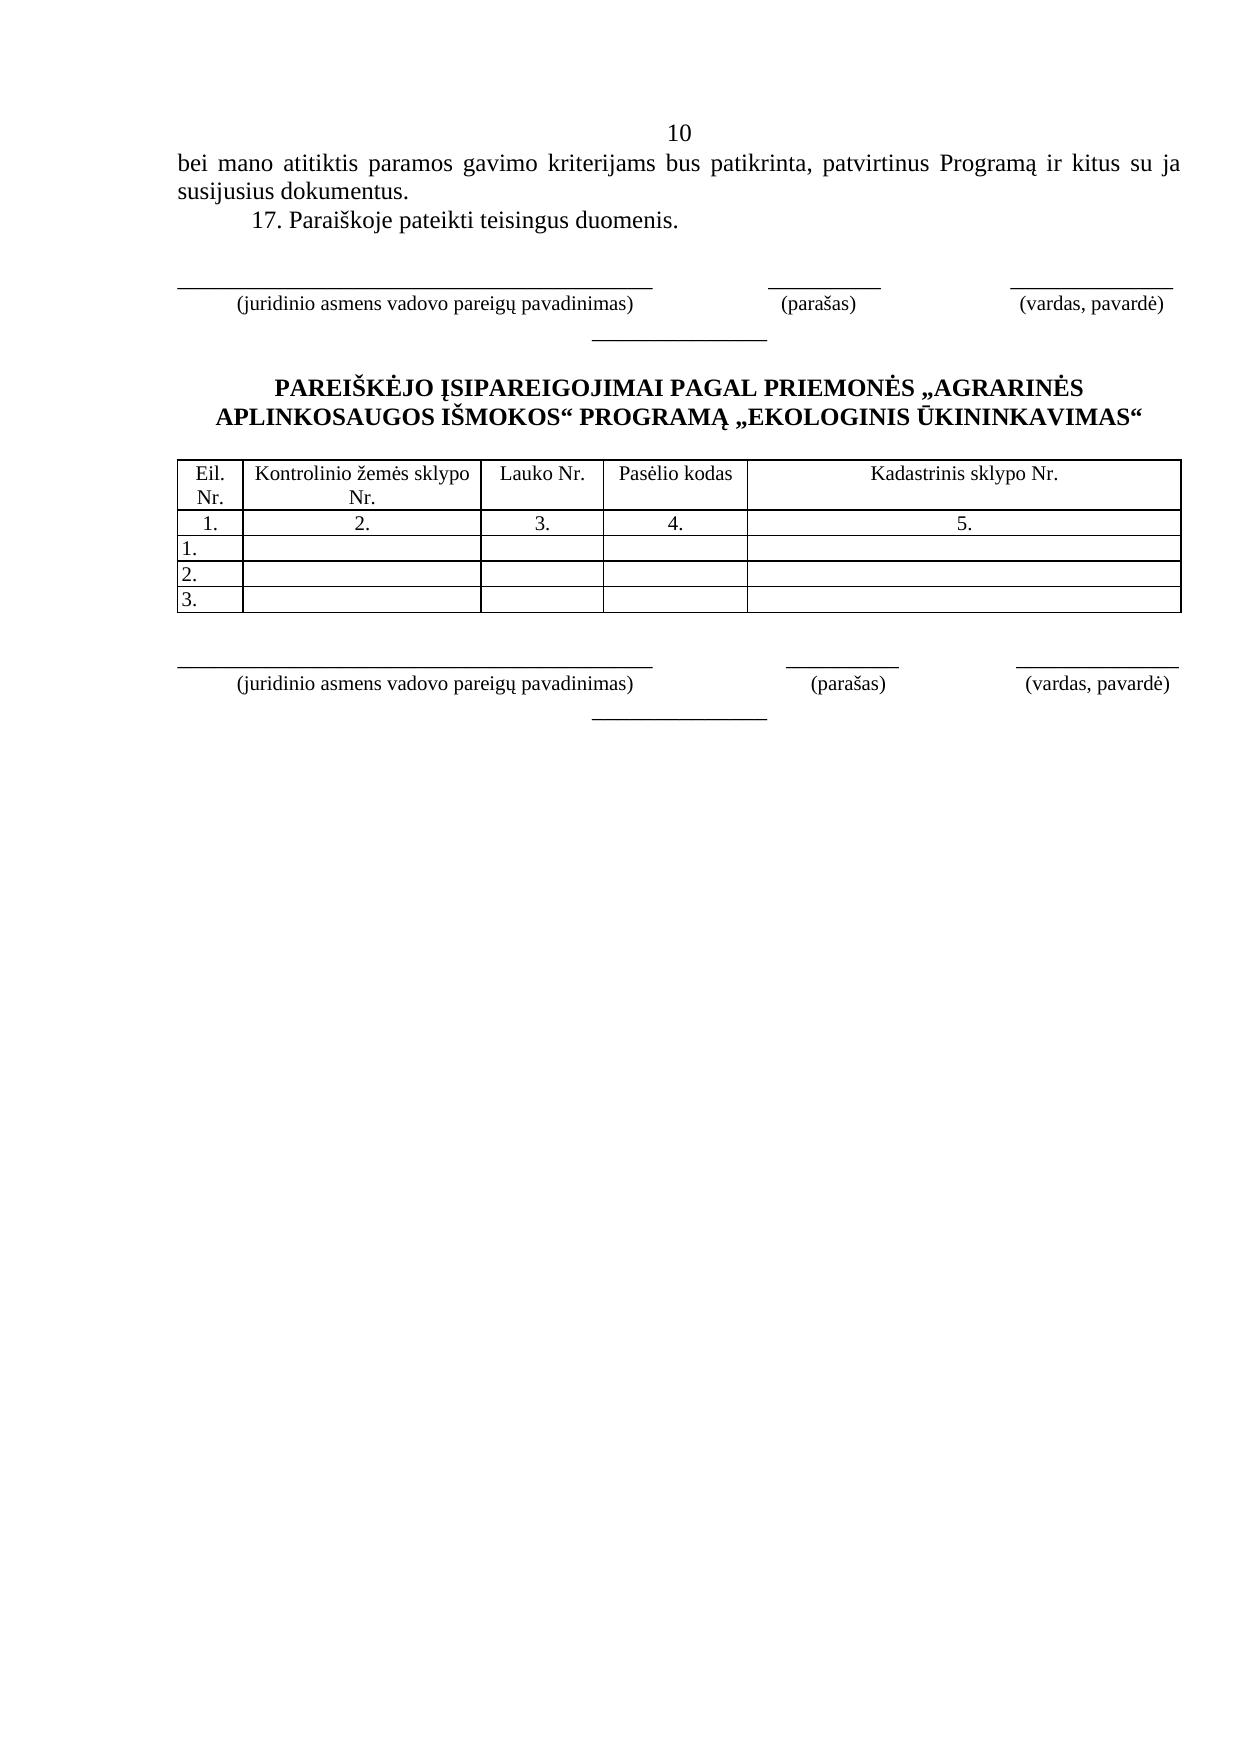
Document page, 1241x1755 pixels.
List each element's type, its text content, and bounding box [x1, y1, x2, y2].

table_cell [604, 587, 608, 611]
table_cell 3. [599, 511, 603, 534]
text bei mano atitiktis paramos gavimo kriterijams bus patikrinta, patvirtinus Programą ir kitus su ja susijusius dokumentus. [177, 148, 1181, 205]
text ______________________________________ _________ _____________ [177, 642, 1181, 670]
table_cell [604, 562, 608, 586]
text PAREIŠKĖJO ĮSIPAREIGOJIMAI PAGAL PRIEMONĖS „AGRARINĖS APLINKOSAUGOS IŠMOKOS“ PROGRAMĄ „EKOLOGINIS ŪKININKAVIMAS“ [177, 373, 1181, 430]
table_cell 4. [743, 511, 747, 534]
table_cell [748, 562, 752, 586]
text ______________ [177, 694, 1181, 723]
table_cell [599, 536, 603, 560]
text (juridinio asmens vadovo pareigų pavadinimas) (parašas) (vardas, pavardė) [177, 670, 1181, 694]
table_cell [748, 587, 752, 611]
table_cell [743, 587, 747, 611]
text 17. Paraiškoje pateikti teisingus duomenis. [177, 205, 1181, 234]
table_header Lauko Nr. [482, 461, 603, 509]
text (juridinio asmens vadovo pareigų pavadinimas) (parašas) (vardas, pavardė) [177, 291, 1181, 315]
table_cell [748, 536, 752, 560]
table_cell [599, 562, 603, 586]
table_cell [599, 587, 603, 611]
table_header Kadastrinis sklypo Nr. [748, 461, 1180, 509]
table_cell [743, 536, 747, 560]
text ______________ [177, 315, 1181, 344]
table_header Pasėlio kodas [604, 461, 747, 509]
table_cell [743, 562, 747, 586]
table_cell [604, 536, 608, 560]
table_cell 5. [748, 511, 752, 534]
table_cell 4. [604, 511, 608, 534]
text ______________________________________ _________ _____________ [177, 263, 1181, 291]
